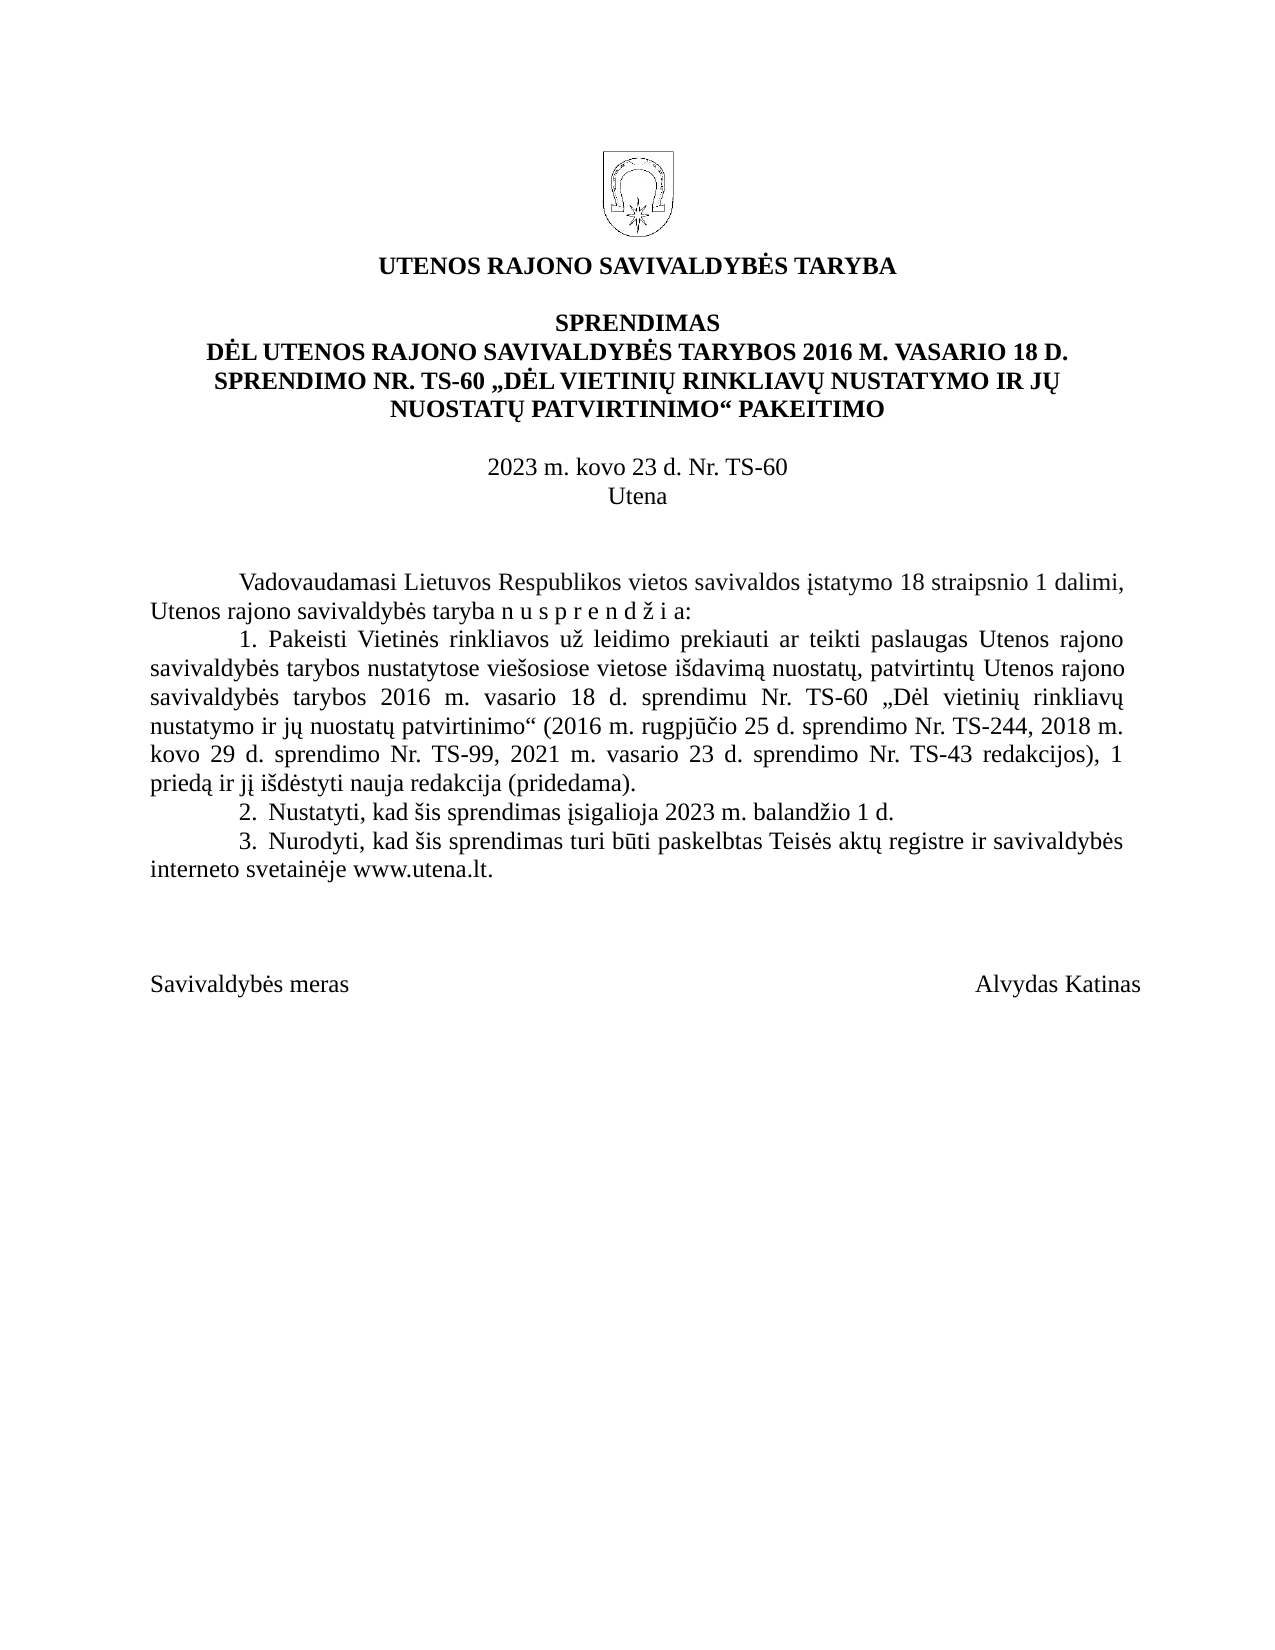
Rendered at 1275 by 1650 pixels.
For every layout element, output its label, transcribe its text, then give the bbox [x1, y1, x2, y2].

text UTENOS RAJONO SAVIVALDYBĖS TARYBA [150, 251, 1125, 279]
text Vadovaudamasi Lietuvos Respublikos vietos savivaldos įstatymo 18 straipsnio 1 dalimi, Utenos rajono savivaldybės taryba nusprendžia: [150, 567, 1125, 624]
text 3. Nurodyti, kad šis sprendimas turi būti paskelbtas Teisės aktų registre ir savivaldybės interneto svetainėje www.utena.lt. [150, 826, 1125, 883]
text 1. Pakeisti Vietinės rinkliavos už leidimo prekiauti ar teikti paslaugas Utenos rajono savivaldybės tarybos nustatytose viešosiose vietose išdavimą nuostatų, patvirtintų Utenos rajono savivaldybės tarybos 2016 m. vasario 18 d. sprendimu Nr. TS-60 „Dėl vietinių rinkliavų nustatymo ir jų nuostatų patvirtinimo“ (2016 m. rugpjūčio 25 d. sprendimo Nr. TS-244, 2018 m. kovo 29 d. sprendimo Nr. TS-99, 2021 m. vasario 23 d. sprendimo Nr. TS-43 redakcijos), 1 priedą ir jį išdėstyti nauja redakcija (pridedama). [150, 624, 1125, 797]
text 2023 m. kovo 23 d. Nr. TS-60 [150, 452, 1125, 481]
text 2. Nustatyti, kad šis sprendimas įsigalioja 2023 m. balandžio 1 d. [150, 797, 1125, 826]
text Savivaldybės meras Alvydas Katinas [150, 969, 1189, 998]
text DĖL UTENOS RAJONO SAVIVALDYBĖS TARYBOS 2016 M. VASARIO 18 D. SPRENDIMO NR. TS-60 „DĖL VIETINIŲ RINKLIAVŲ NUSTATYMO IR JŲ NUOSTATŲ PATVIRTINIMO“ PAKEITIMO [150, 337, 1125, 423]
text SPRENDIMAS [150, 308, 1125, 337]
text Utena [150, 481, 1125, 509]
